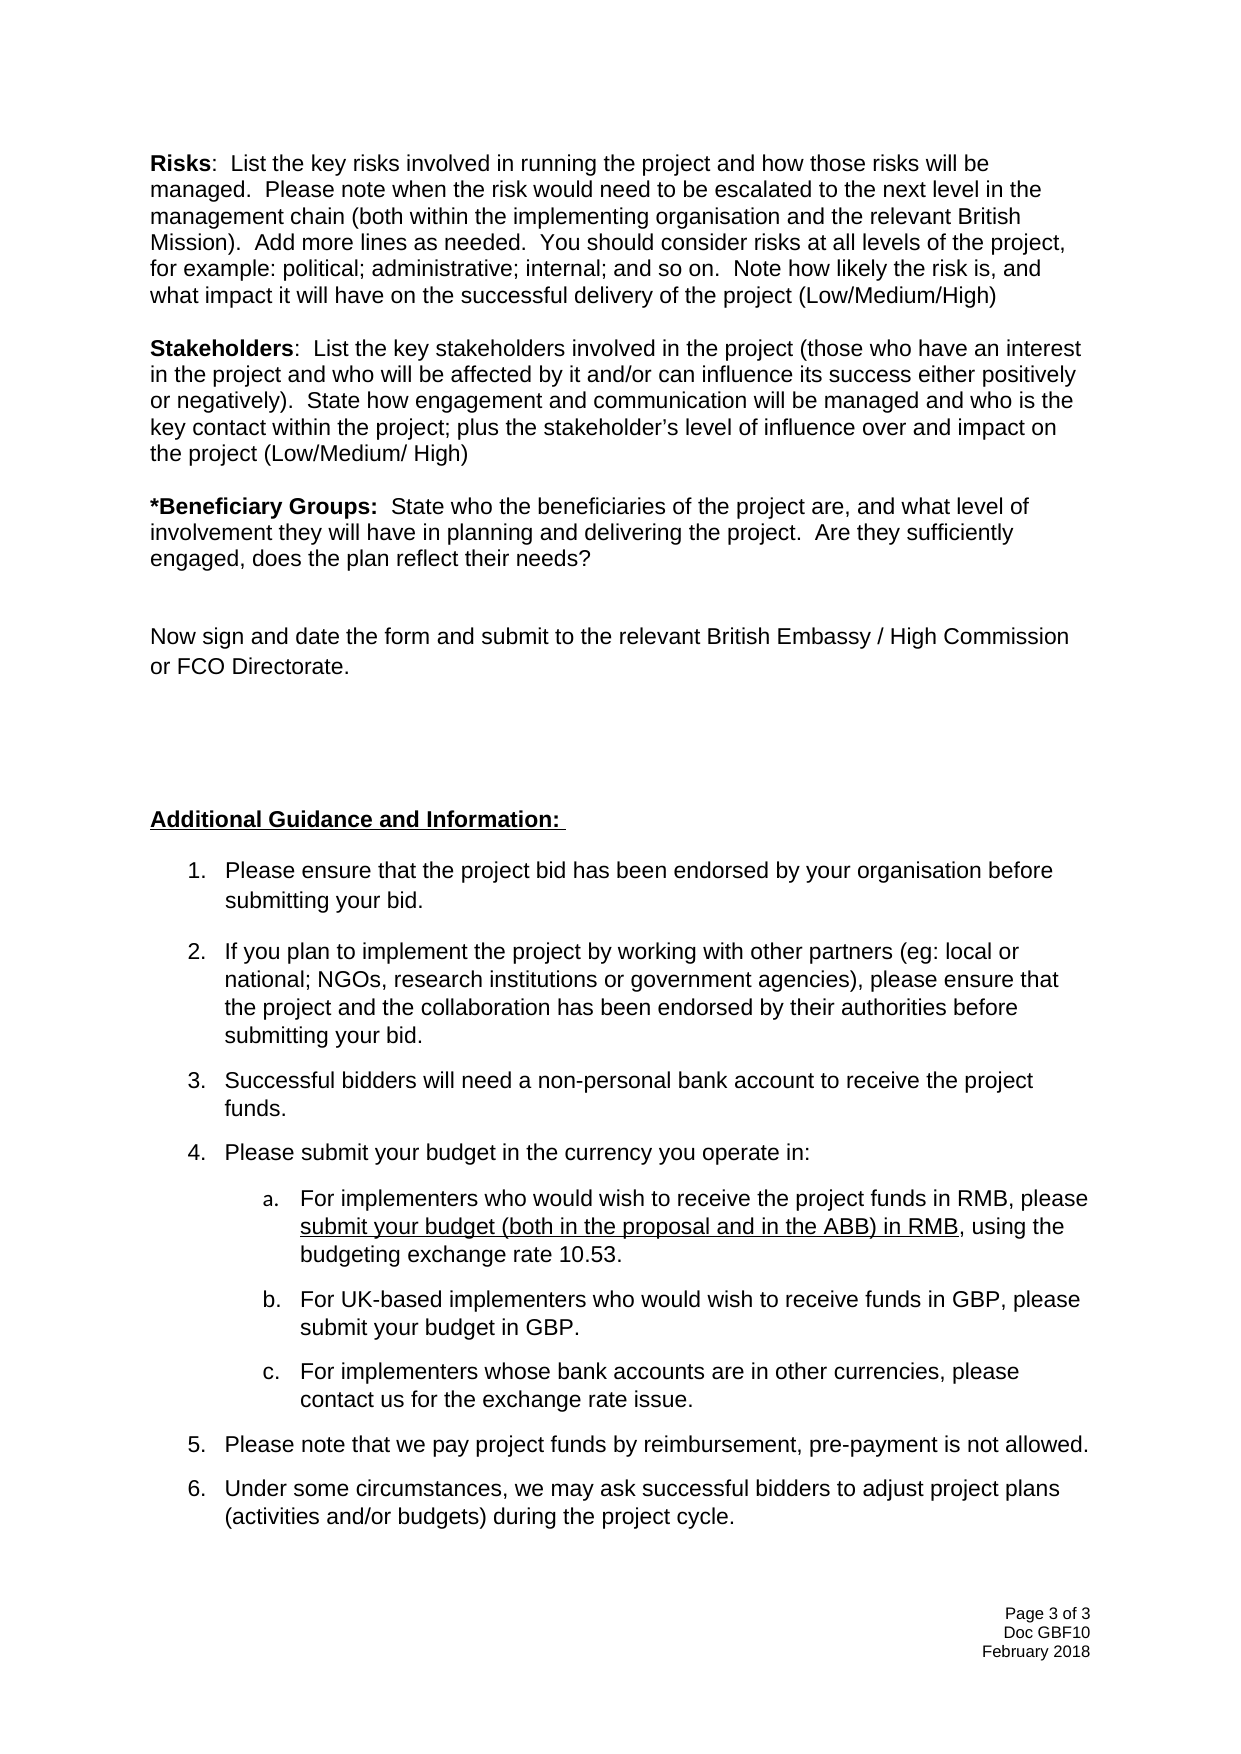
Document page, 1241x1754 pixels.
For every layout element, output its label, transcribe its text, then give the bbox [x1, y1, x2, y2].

text Stakeholders: List the key stakeholders involved in the project (those who have an interest in the project and who will be affected by it and/or can influence its success either positively or negatively). State how engagement and communication will be managed and who is the key contact within the project; plus the stakeholder’s level of influence over and impact on the project (Low/Medium/ High) [150, 334, 1090, 466]
list Please ensure that the project bid has been endorsed by your organisation before submitting your bid. [187, 857, 1090, 914]
text *Beneficiary Groups: State who the beneficiaries of the project are, and what level of involvement they will have in planning and delivering the project. Are they sufficiently engaged, does the plan reflect their needs? [150, 493, 1090, 572]
list Please submit your budget in the currency you operate in: [187, 1139, 1090, 1166]
list If you plan to implement the project by working with other partners (eg: local or national; NGOs, research institutions or government agencies), please ensure that the project and the collaboration has been endorsed by their authorities before submitting your bid. [187, 938, 1090, 1048]
list For implementers who would wish to receive the project funds in RMB, please submit your budget (both in the proposal and in the ABB) in RMB, using the budgeting exchange rate 10.53. [262, 1184, 1090, 1268]
text Additional Guidance and Information: [150, 806, 1090, 832]
list Successful bidders will need a non-personal bank account to receive the project funds. [187, 1067, 1090, 1121]
text Now sign and date the form and submit to the relevant British Embassy / High Commission or FCO Directorate. [150, 623, 1090, 679]
list For implementers whose bank accounts are in other currencies, please contact us for the exchange rate issue. [262, 1358, 1090, 1413]
list For UK-based implementers who would wish to receive funds in GBP, please submit your budget in GBP. [262, 1286, 1090, 1340]
list Under some circumstances, we may ask successful bidders to adjust project plans (activities and/or budgets) during the project cycle. [187, 1475, 1090, 1530]
list Please note that we pay project funds by reimbursement, pre-payment is not allowed. [187, 1431, 1090, 1457]
text Risks: List the key risks involved in running the project and how those risks will be managed. Please note when the risk would need to be escalated to the next level in the management chain (both within the implementing organisation and the relevant British Mission). Add more lines as needed. You should consider risks at all levels of the project, for example: political; administrative; internal; and so on. Note how likely the risk is, and what impact it will have on the successful delivery of the project (Low/Medium/High) [150, 150, 1090, 308]
